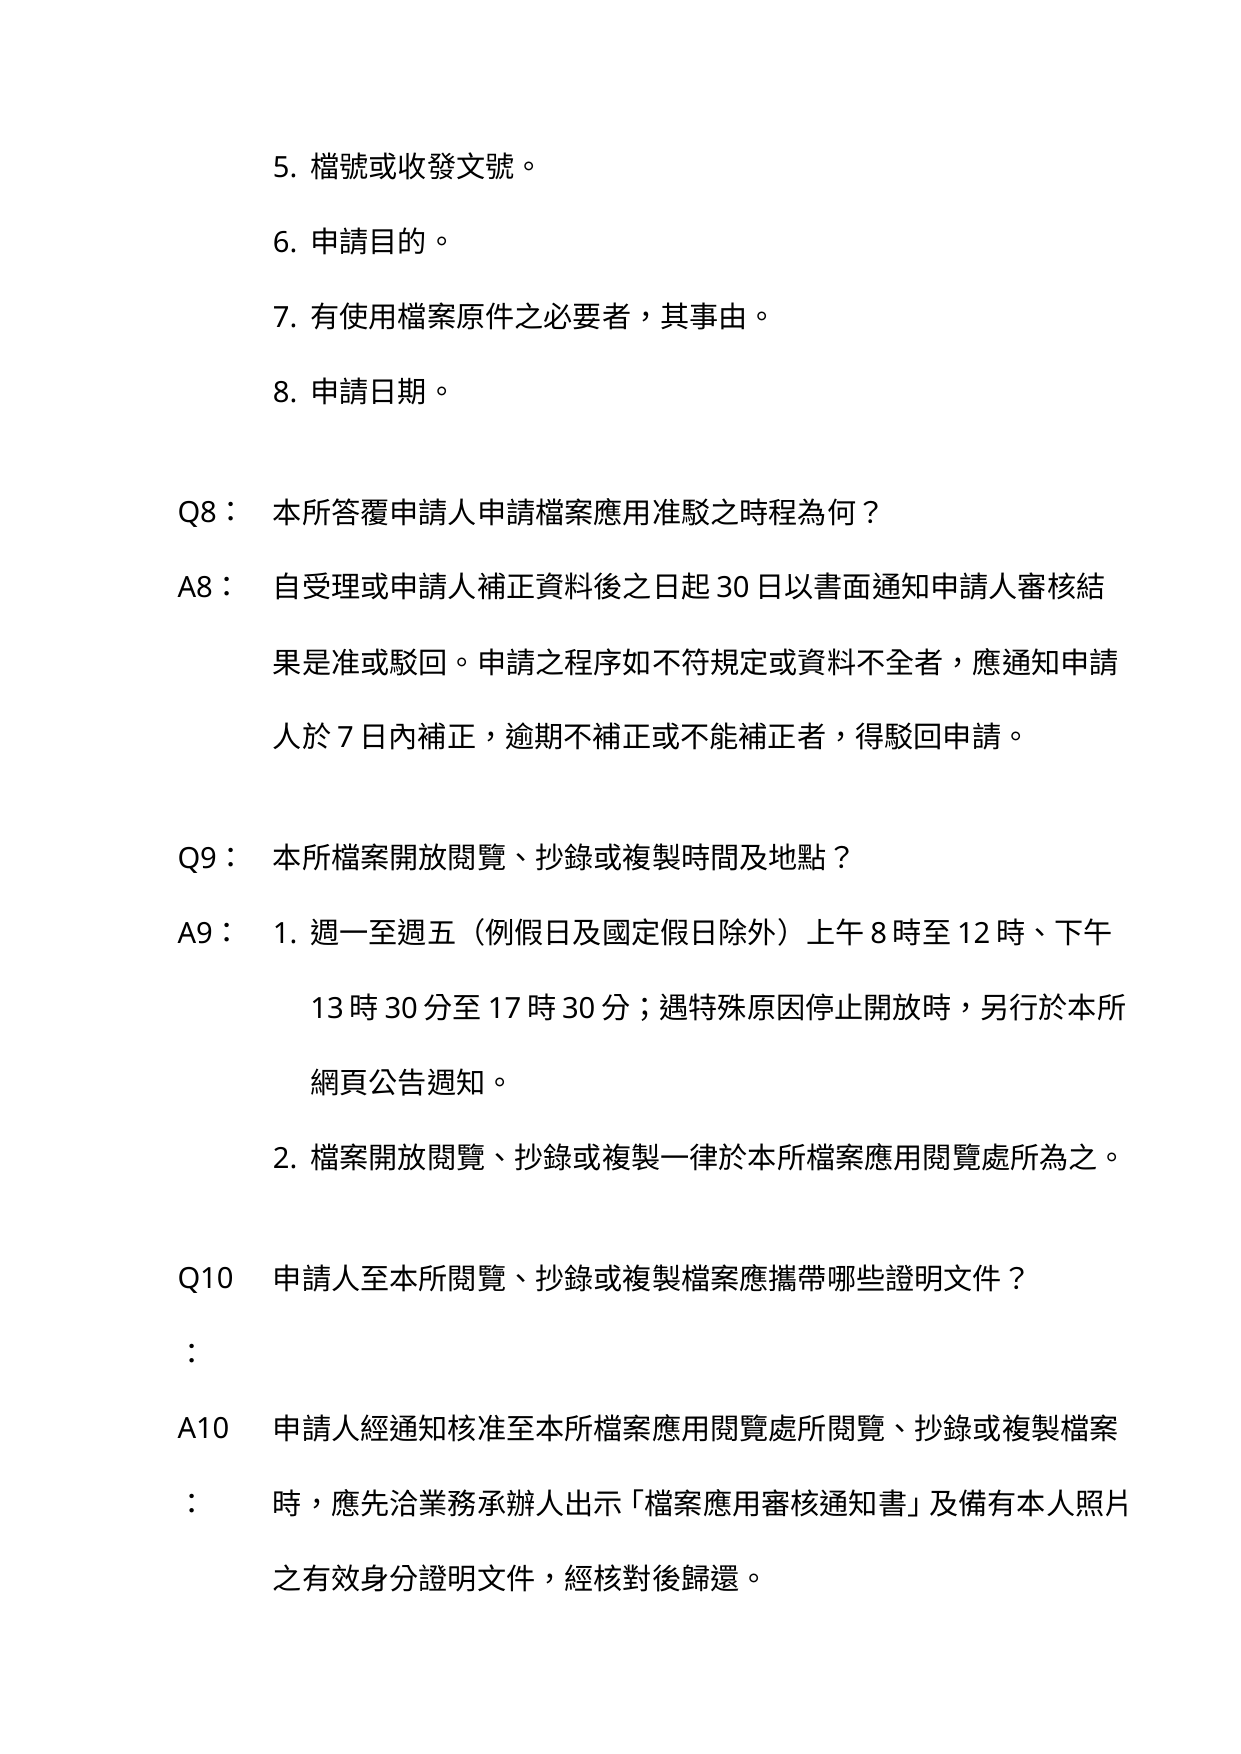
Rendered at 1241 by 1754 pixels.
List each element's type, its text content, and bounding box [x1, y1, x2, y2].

table_cell 申請人至本所閱覽、抄錄或複製檔案應攜帶哪些證明文件？ [261, 1240, 1144, 1389]
table_cell [261, 427, 1144, 473]
table_cell 申請人經通知核准至本所檔案應用閱覽處所閱覽、抄錄或複製檔案時，應先洽業務承辦人出示「檔案應用審核通知書」及備有本人照片之有效身分證明文件，經核對後歸還。 [261, 1390, 1144, 1614]
table_cell 本所檔案開放閱覽、抄錄或複製時間及地點？ [261, 819, 1144, 894]
table_cell 本所答覆申請人申請檔案應用准駁之時程為何？ [261, 473, 1144, 548]
table_cell [166, 427, 261, 473]
table_cell [261, 1194, 1144, 1239]
table_cell [166, 1194, 261, 1239]
table_cell 自受理或申請人補正資料後之日起30日以書面通知申請人審核結果是准或駁回。申請之程序如不符規定或資料不全者，應通知申請人於7日內補正，逾期不補正或不能補正者，得駁回申請。 [261, 548, 1144, 773]
table_cell Q10： [166, 1240, 261, 1389]
table_cell Q8： [166, 473, 261, 548]
table_cell 週一至週五（例假日及國定假日除外）上午8時至12時、下午13時30分至17時30分；遇特殊原因停止開放時，另行於本所網頁公告週知。 檔案開放閱覽、抄錄或複製一律於本所檔案應用閱覽處所為之。 [261, 894, 1144, 1194]
table_cell A9： [166, 894, 261, 1194]
table_cell [261, 773, 1144, 819]
table_cell Q9： [166, 819, 261, 894]
table_cell [166, 127, 261, 427]
table_cell A10： [166, 1390, 261, 1614]
table_cell [166, 773, 261, 819]
table_cell 依高雄市政府檔案應用作業要點規定應載明下列事項： 申請人之姓名、出生年月日、電話、住（居）所、身分證明文件字號。如係法人或其他設有管理人或代表人之團體，其名稱、事務所或營業所及管理人或代表人之姓名、出生年月日、電話、住（居）所。 有代理人者，其姓名、出生年月日、電話、住（居）所、身分證明文件字號；如係意定代理者，並應提出委任書，如係法定代理者，應敘明其關係。 申請項目。 檔案名稱或內容要旨。 檔號或收發文號。 申請目的。 有使用檔案原件之必要者，其事由。 申請日期。 [261, 127, 1144, 427]
table_cell A8： [166, 548, 261, 773]
